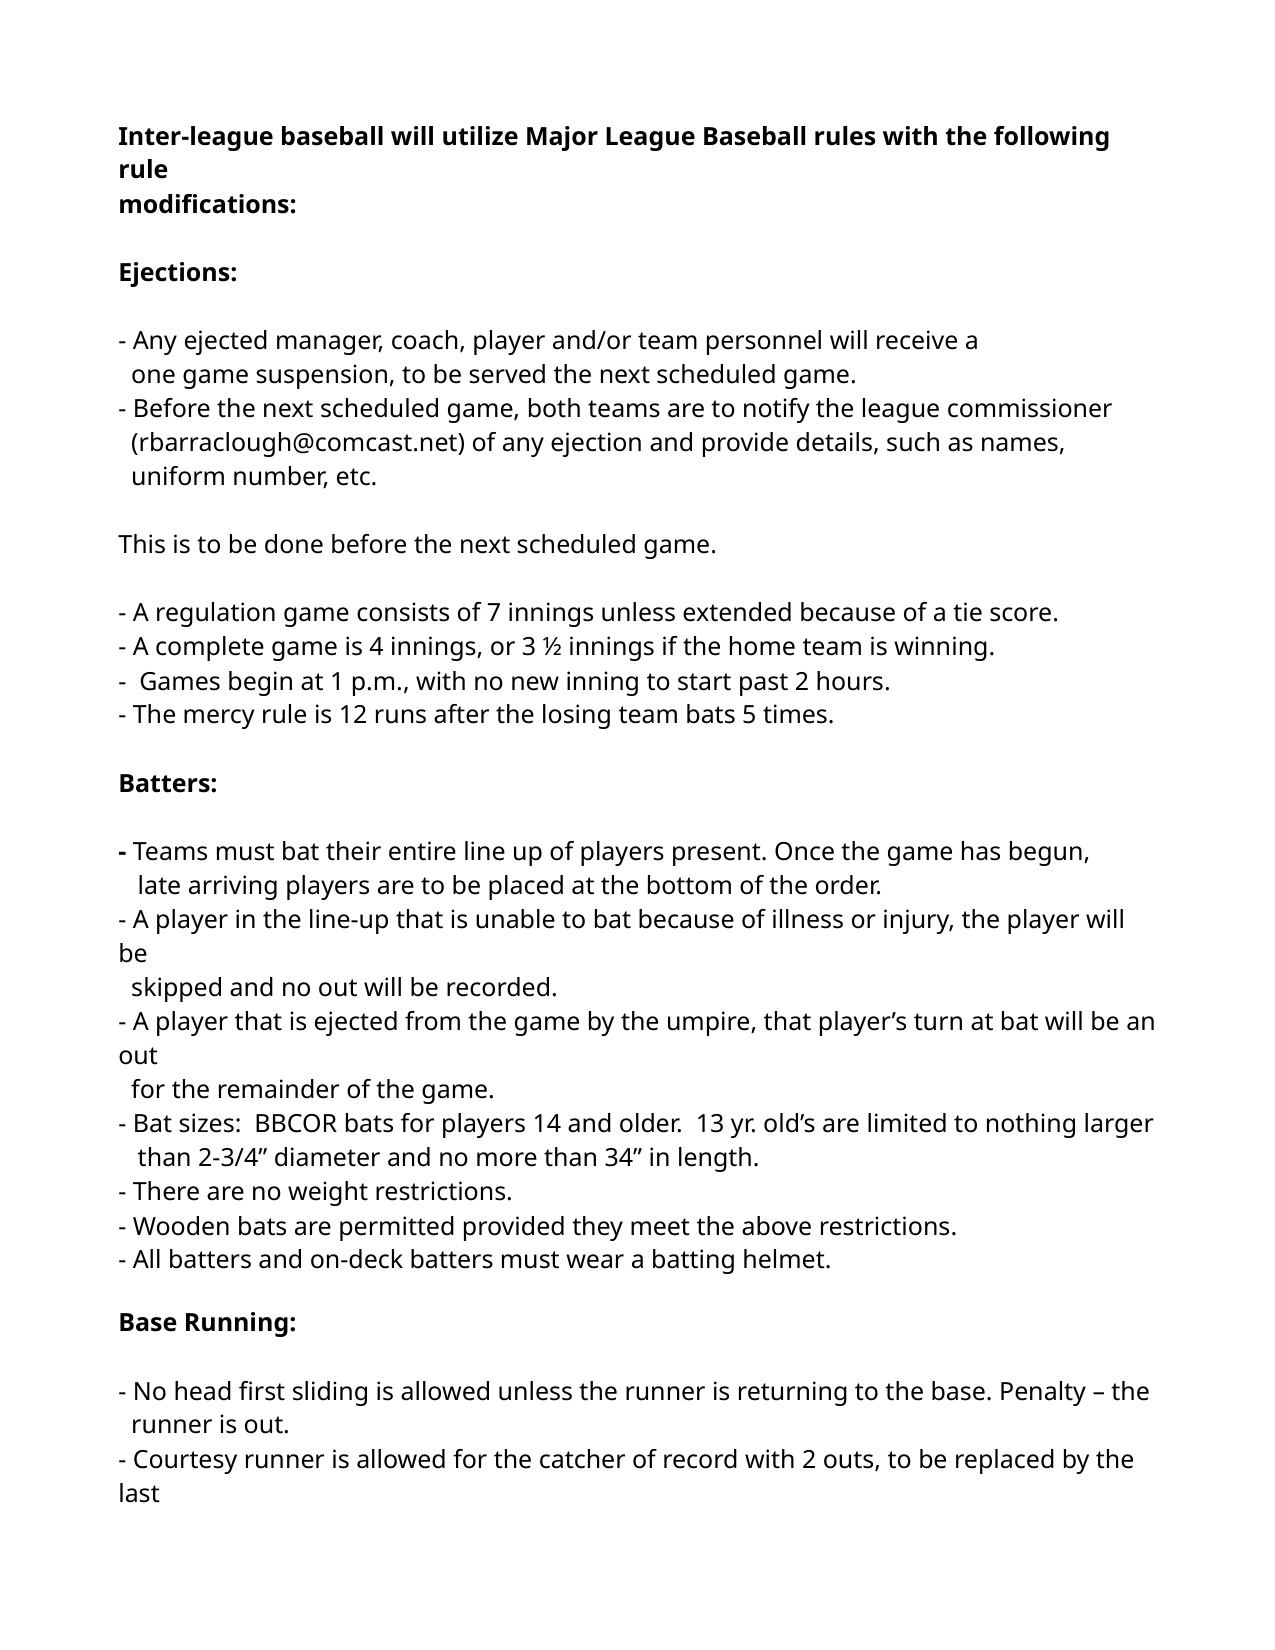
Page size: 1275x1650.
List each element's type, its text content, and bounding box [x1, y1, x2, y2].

text - A regulation game consists of 7 innings unless extended because of a tie score. [118, 595, 1157, 629]
text - Bat sizes: BBCOR bats for players 14 and older. 13 yr. old’s are limited to nothing larger [118, 1106, 1157, 1140]
text (rbarraclough@comcast.net) of any ejection and provide details, such as names, [118, 425, 1157, 459]
text uniform number, etc. [118, 459, 1157, 493]
text - Wooden bats are permitted provided they meet the above restrictions. [118, 1208, 1157, 1242]
text ​ [118, 1276, 1157, 1305]
text Base Running: [118, 1305, 1157, 1339]
text - A player in the line-up that is unable to bat because of illness or injury, the player will be [118, 902, 1157, 970]
text This is to be done before the next scheduled game. [118, 527, 1157, 561]
text - The mercy rule is 12 runs after the losing team bats 5 times. [118, 697, 1157, 731]
text - Before the next scheduled game, both teams are to notify the league commissioner [118, 391, 1157, 425]
text - Teams must bat their entire line up of players present. Once the game has begun, [118, 833, 1157, 867]
text - Courtesy runner is allowed for the catcher of record with 2 outs, to be replaced by the last [118, 1441, 1157, 1509]
text Inter-league baseball will utilize Major League Baseball rules with the following rule [118, 118, 1157, 186]
text modifications: [118, 186, 1157, 220]
text late arriving players are to be placed at the bottom of the order. [118, 867, 1157, 902]
text - Any ejected manager, coach, player and/or team personnel will receive a [118, 322, 1157, 357]
text for the remainder of the game. [118, 1072, 1157, 1106]
text than 2-3/4” diameter and no more than 34” in length. [118, 1140, 1157, 1174]
text - No head first sliding is allowed unless the runner is returning to the base. Penalty – the [118, 1373, 1157, 1407]
text skipped and no out will be recorded. [118, 970, 1157, 1004]
text runner is out. [118, 1407, 1157, 1441]
text one game suspension, to be served the next scheduled game. [118, 357, 1157, 391]
text Batters: [118, 765, 1157, 799]
text - There are no weight restrictions. [118, 1174, 1157, 1208]
text - All batters and on-deck batters must wear a batting helmet. [118, 1242, 1157, 1276]
text - A complete game is 4 innings, or 3 ½ innings if the home team is winning. [118, 629, 1157, 663]
text Ejections: [118, 254, 1157, 288]
text - Games begin at 1 p.m., with no new inning to start past 2 hours. [118, 663, 1157, 697]
text - A player that is ejected from the game by the umpire, that player’s turn at bat will be an out [118, 1004, 1157, 1072]
